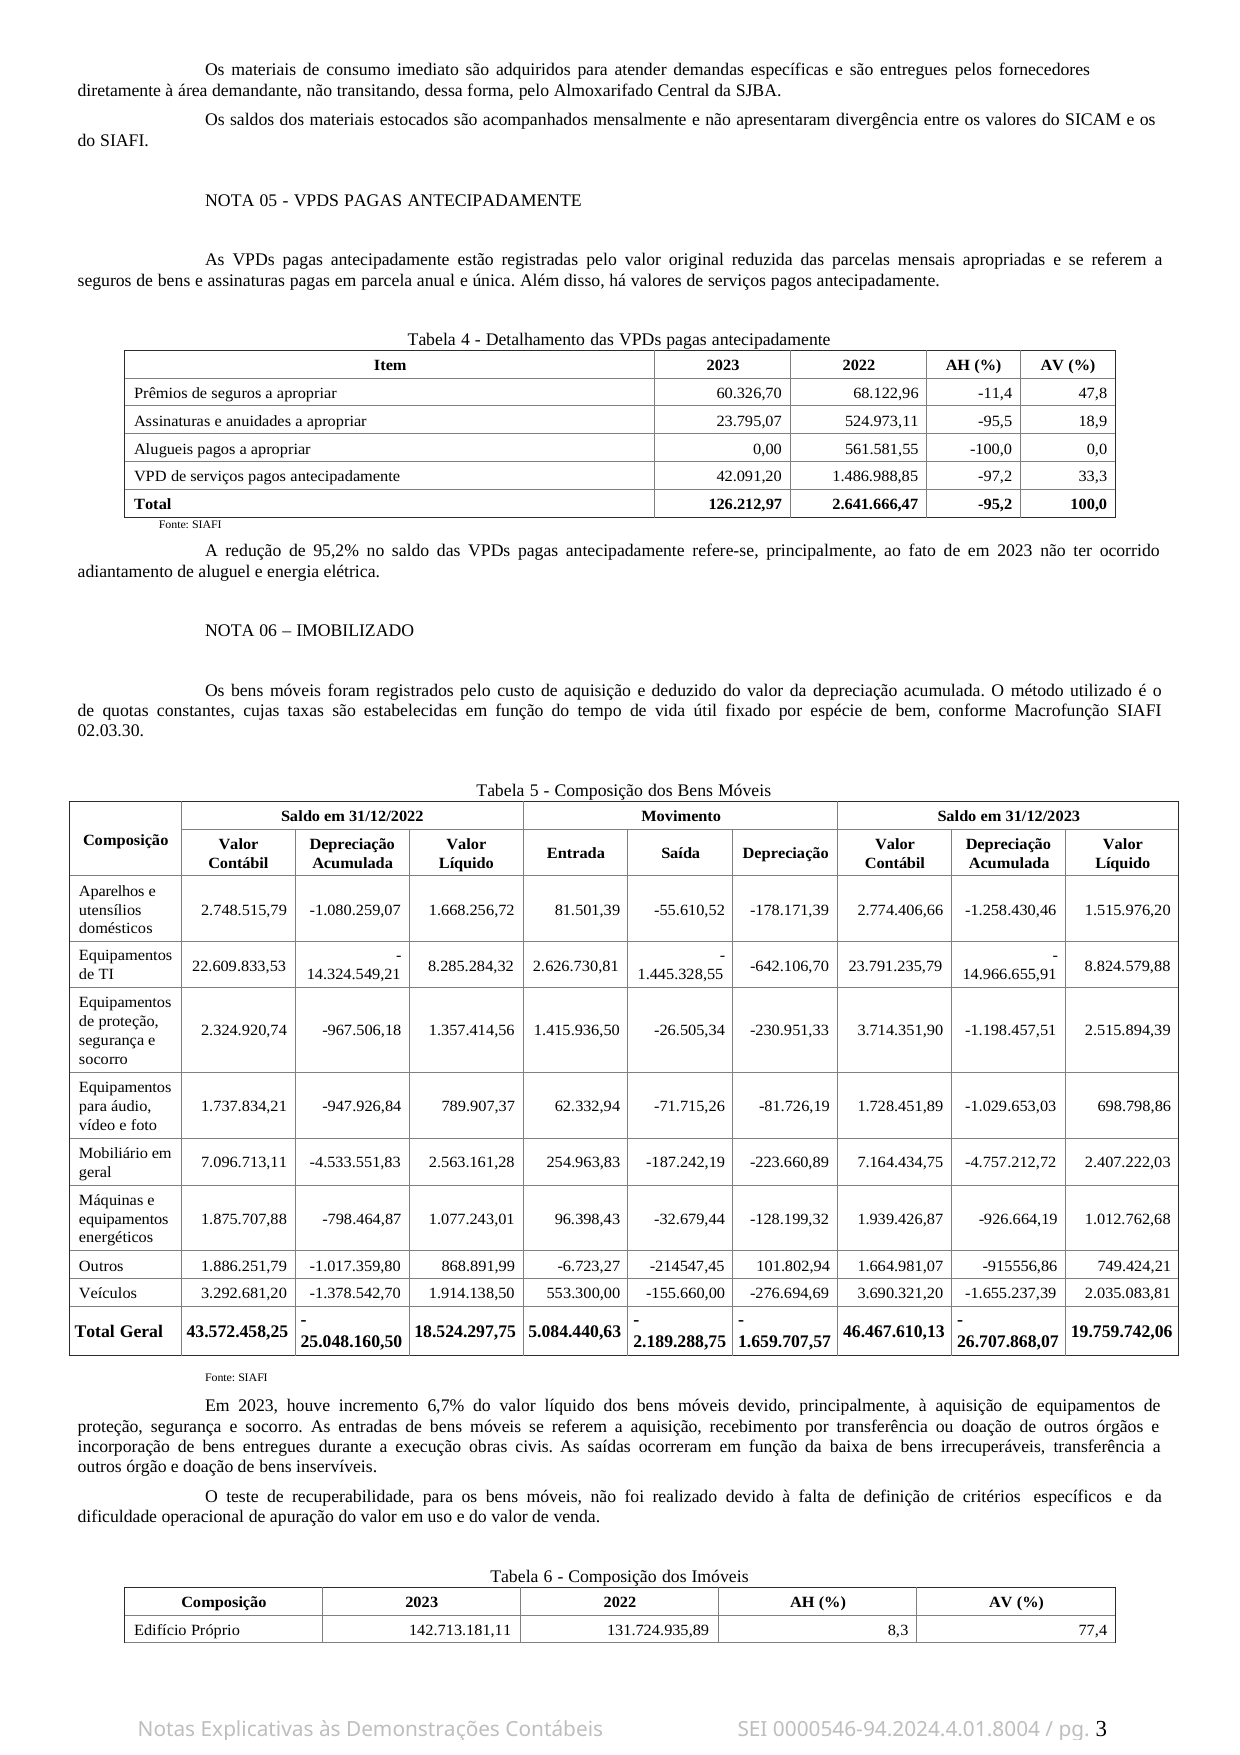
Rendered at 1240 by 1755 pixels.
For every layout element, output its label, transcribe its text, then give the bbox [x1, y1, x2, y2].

table_cell 7.096.713,11 [182, 1139, 295, 1184]
table_cell 1.486.988,85 [791, 462, 926, 489]
table_cell 8.824.579,88 [1066, 942, 1178, 987]
table_cell 25.048.160,50 [296, 1330, 409, 1355]
table_cell -71.715,26 [628, 1073, 732, 1138]
table_cell 1.728.451,89 [838, 1073, 951, 1138]
table_cell 18.524.297,75 [410, 1307, 523, 1355]
table_header Saldo em 31/12/2023 [838, 802, 1178, 828]
table_cell 553.300,00 [524, 1279, 627, 1306]
table_cell Mobiliário em geral [70, 1139, 181, 1184]
table_cell 0,0 [1021, 434, 1115, 461]
table_cell 46.467.610,13 [838, 1307, 951, 1355]
table_cell Equipamentos para áudio, vídeo e foto [70, 1073, 181, 1138]
table_cell 254.963,83 [524, 1139, 627, 1184]
table_cell 1.668.256,72 [410, 876, 523, 941]
table_cell 1.737.834,21 [182, 1073, 295, 1138]
table_cell -1.198.457,51 [952, 988, 1065, 1072]
table_cell -1.017.359,80 [296, 1251, 409, 1278]
table_header AV (%) [917, 1588, 1115, 1614]
table_cell -187.242,19 [628, 1139, 732, 1184]
table_cell 2.563.161,28 [410, 1139, 523, 1184]
table_cell 60.326,70 [655, 379, 790, 405]
table_cell Depreciação Acumulada [952, 830, 1065, 875]
text NOTA 06 – IMOBILIZADO [205, 620, 1192, 640]
table_cell Total [125, 490, 654, 517]
table_header Composição [70, 802, 181, 875]
table_header 2023 [655, 351, 790, 378]
table_cell - [628, 942, 732, 964]
table_cell 1.415.936,50 [524, 988, 627, 1072]
table_cell -100,0 [927, 434, 1020, 461]
table_cell -967.506,18 [296, 988, 409, 1072]
table_cell 42.091,20 [655, 462, 790, 489]
table_header Item [125, 351, 654, 378]
table_cell 1.659.707,57 [733, 1330, 837, 1355]
table_cell 2.035.083,81 [1066, 1279, 1178, 1306]
table_cell 1.664.981,07 [838, 1251, 951, 1278]
table_cell 2.748.515,79 [182, 876, 295, 941]
table_cell 33,3 [1021, 462, 1115, 489]
table_cell 26.707.868,07 [952, 1330, 1065, 1355]
table_cell 68.122,96 [791, 379, 926, 405]
table_cell 101.802,94 [733, 1251, 837, 1278]
table_cell 1.914.138,50 [410, 1279, 523, 1306]
table_header Movimento [524, 802, 837, 828]
table_cell 0,00 [655, 434, 790, 461]
table_cell 62.332,94 [524, 1073, 627, 1138]
table_cell 77,4 [917, 1616, 1115, 1642]
table_cell -926.664,19 [952, 1186, 1065, 1250]
table_cell -178.171,39 [733, 876, 837, 941]
table_cell Depreciação [733, 830, 837, 875]
table_cell 789.907,37 [410, 1073, 523, 1138]
table_cell 2.407.222,03 [1066, 1139, 1178, 1184]
table_cell -276.694,69 [733, 1279, 837, 1306]
table_cell Equipamentos [70, 942, 181, 964]
text Os materiais de consumo imediato são adquiridos para atender demandas específicas e são entregues pelos fornecedores diretamente à área demandante, não transitando, dessa forma, pelo Almoxarifado Central da SJBA. [77, 59, 1167, 100]
table_cell 3.292.681,20 [182, 1279, 295, 1306]
table_cell 1.875.707,88 [182, 1186, 295, 1250]
text Os saldos dos materiais estocados são acompanhados mensalmente e não apresentaram divergência entre os valores do SICAM e os [205, 109, 1192, 129]
table_header 2022 [521, 1588, 718, 1614]
table_cell Veículos [70, 1279, 181, 1306]
text A redução de 95,2% no saldo das VPDs pagas antecipadamente refere-se, principalmente, ao fato de em 2023 não ter ocorrido adiantamento de aluguel e energia elétrica. [77, 540, 1161, 581]
table_cell Valor Contábil [838, 830, 951, 875]
table_cell 43.572.458,25 [182, 1307, 295, 1355]
table_cell -95,2 [927, 490, 1020, 517]
table_cell 2.515.894,39 [1066, 988, 1178, 1072]
table_cell -915556,86 [952, 1251, 1065, 1278]
table_cell Depreciação Acumulada [296, 830, 409, 875]
table_cell 19.759.742,06 [1066, 1307, 1178, 1355]
table_header Composição [125, 1588, 322, 1614]
table_cell -1.655.237,39 [952, 1279, 1065, 1306]
table_cell -4.533.551,83 [296, 1139, 409, 1184]
table_cell -214547,45 [628, 1251, 732, 1278]
table_cell - [628, 1307, 732, 1330]
table_cell -97,2 [927, 462, 1020, 489]
table_cell Alugueis pagos a apropriar [125, 434, 654, 461]
table_cell 8,3 [719, 1616, 916, 1642]
table_cell 868.891,99 [410, 1251, 523, 1278]
table_cell 22.609.833,53 [182, 942, 295, 987]
table_cell 23.791.235,79 [838, 942, 951, 987]
text O teste de recuperabilidade, para os bens móveis, não foi realizado devido à falta de definição de critérios específicos e da dificuldade operacional de apuração do valor em uso e do valor de venda. [77, 1486, 1162, 1527]
table_cell 1.886.251,79 [182, 1251, 295, 1278]
table_cell -798.464,87 [296, 1186, 409, 1250]
table_cell -81.726,19 [733, 1073, 837, 1138]
table_cell 1.515.976,20 [1066, 876, 1178, 941]
table_cell -95,5 [927, 406, 1020, 433]
table_cell 47,8 [1021, 379, 1115, 405]
table_header AH (%) [927, 351, 1020, 378]
table_cell 561.581,55 [791, 434, 926, 461]
table_cell -26.505,34 [628, 988, 732, 1072]
table_cell -32.679,44 [628, 1186, 732, 1250]
table_cell 131.724.935,89 [521, 1616, 718, 1642]
table_header 2023 [323, 1588, 520, 1614]
text Em 2023, houve incremento 6,7% do valor líquido dos bens móveis devido, principalmente, à aquisição de equipamentos de proteção, segurança e socorro. As entradas de bens móveis se referem a aquisição, recebimento por transferência ou doação de outros órgãos e incorporação de bens entregues durante a execução obras civis. As saídas ocorreram em função da baixa de bens irrecuperáveis, transferência a outros órgão e doação de bens inservíveis. [77, 1395, 1161, 1477]
table_cell 8.285.284,32 [410, 942, 523, 987]
table_cell 5.084.440,63 [524, 1307, 627, 1355]
table_cell 14.966.655,91 [952, 965, 1065, 987]
table_header AH (%) [719, 1588, 916, 1614]
table_cell 96.398,43 [524, 1186, 627, 1250]
table_cell -55.610,52 [628, 876, 732, 941]
table_header 2022 [791, 351, 926, 378]
table_cell 100,0 [1021, 490, 1115, 517]
table_cell - [296, 942, 409, 964]
table_cell Assinaturas e anuidades a apropriar [125, 406, 654, 433]
table_cell -1.029.653,03 [952, 1073, 1065, 1138]
table_cell 2.189.288,75 [628, 1330, 732, 1355]
table_cell - [733, 1307, 837, 1330]
table_cell Edifício Próprio [125, 1616, 322, 1642]
table_cell 1.077.243,01 [410, 1186, 523, 1250]
table_cell - [952, 1307, 1065, 1330]
text do SIAFI. [77, 130, 1192, 150]
table_header Saldo em 31/12/2022 [182, 802, 523, 828]
table_cell Equipamentos de proteção, segurança e socorro [70, 988, 181, 1072]
table_cell 524.973,11 [791, 406, 926, 433]
table_cell Prêmios de seguros a apropriar [125, 379, 654, 405]
table_cell Valor Líquido [410, 830, 523, 875]
table_cell -230.951,33 [733, 988, 837, 1072]
table_cell Saída [628, 830, 732, 875]
text As VPDs pagas antecipadamente estão registradas pelo valor original reduzida das parcelas mensais apropriadas e se referem a seguros de bens e assinaturas pagas em parcela anual e única. Além disso, há valores de serviços pagos antecipadamente. [77, 249, 1162, 290]
table_cell -1.378.542,70 [296, 1279, 409, 1306]
table_cell 749.424,21 [1066, 1251, 1178, 1278]
table_cell de TI [70, 965, 181, 987]
table_cell 3.714.351,90 [838, 988, 951, 1072]
text NOTA 05 - VPDS PAGAS ANTECIPADAMENTE [205, 189, 1192, 210]
text Tabela 6 - Composição dos Imóveis [56, 1566, 1182, 1586]
table_cell Total Geral [70, 1307, 181, 1355]
table_cell 18,9 [1021, 406, 1115, 433]
table_cell 126.212,97 [655, 490, 790, 517]
table_cell 23.795,07 [655, 406, 790, 433]
table_cell Valor Contábil [182, 830, 295, 875]
text Fonte: SIAFI [159, 518, 1192, 531]
table_cell 3.690.321,20 [838, 1279, 951, 1306]
table_cell 1.445.328,55 [628, 965, 732, 987]
table_cell -11,4 [927, 379, 1020, 405]
table_cell VPD de serviços pagos antecipadamente [125, 462, 654, 489]
table_cell 2.774.406,66 [838, 876, 951, 941]
table_cell -223.660,89 [733, 1139, 837, 1184]
text Tabela 4 - Detalhamento das VPDs pagas antecipadamente [56, 329, 1182, 349]
table_cell - [952, 942, 1065, 964]
table_cell -1.258.430,46 [952, 876, 1065, 941]
table_cell 1.939.426,87 [838, 1186, 951, 1250]
table_cell -128.199,32 [733, 1186, 837, 1250]
table_cell Aparelhos e utensílios domésticos [70, 876, 181, 941]
table_cell 2.641.666,47 [791, 490, 926, 517]
text Os bens móveis foram registrados pelo custo de aquisição e deduzido do valor da depreciação acumulada. O método utilizado é o de quotas constantes, cujas taxas são estabelecidas em função do tempo de vida útil fixado por espécie de bem, conforme Macrofunção SIAFI 02.03.30. [77, 679, 1162, 741]
table_cell 698.798,86 [1066, 1073, 1178, 1138]
table_cell 1.012.762,68 [1066, 1186, 1178, 1250]
table_cell Outros [70, 1251, 181, 1278]
table_cell -1.080.259,07 [296, 876, 409, 941]
table_header AV (%) [1021, 351, 1115, 378]
table_cell 7.164.434,75 [838, 1139, 951, 1184]
table_cell - [296, 1307, 409, 1330]
table_cell -947.926,84 [296, 1073, 409, 1138]
table_cell Entrada [524, 830, 627, 875]
table_cell Valor Líquido [1066, 830, 1178, 875]
table_cell -642.106,70 [733, 942, 837, 987]
table_cell 1.357.414,56 [410, 988, 523, 1072]
table_cell 2.324.920,74 [182, 988, 295, 1072]
table_cell -4.757.212,72 [952, 1139, 1065, 1184]
text Fonte: SIAFI [205, 1371, 1192, 1384]
table_cell 81.501,39 [524, 876, 627, 941]
table_cell -155.660,00 [628, 1279, 732, 1306]
table_cell 14.324.549,21 [296, 965, 409, 987]
table_cell -6.723,27 [524, 1251, 627, 1278]
table_cell 142.713.181,11 [323, 1616, 520, 1642]
text Tabela 5 - Composição dos Bens Móveis [56, 780, 1191, 800]
table_cell 2.626.730,81 [524, 942, 627, 987]
table_cell Máquinas e equipamentos energéticos [70, 1186, 181, 1250]
